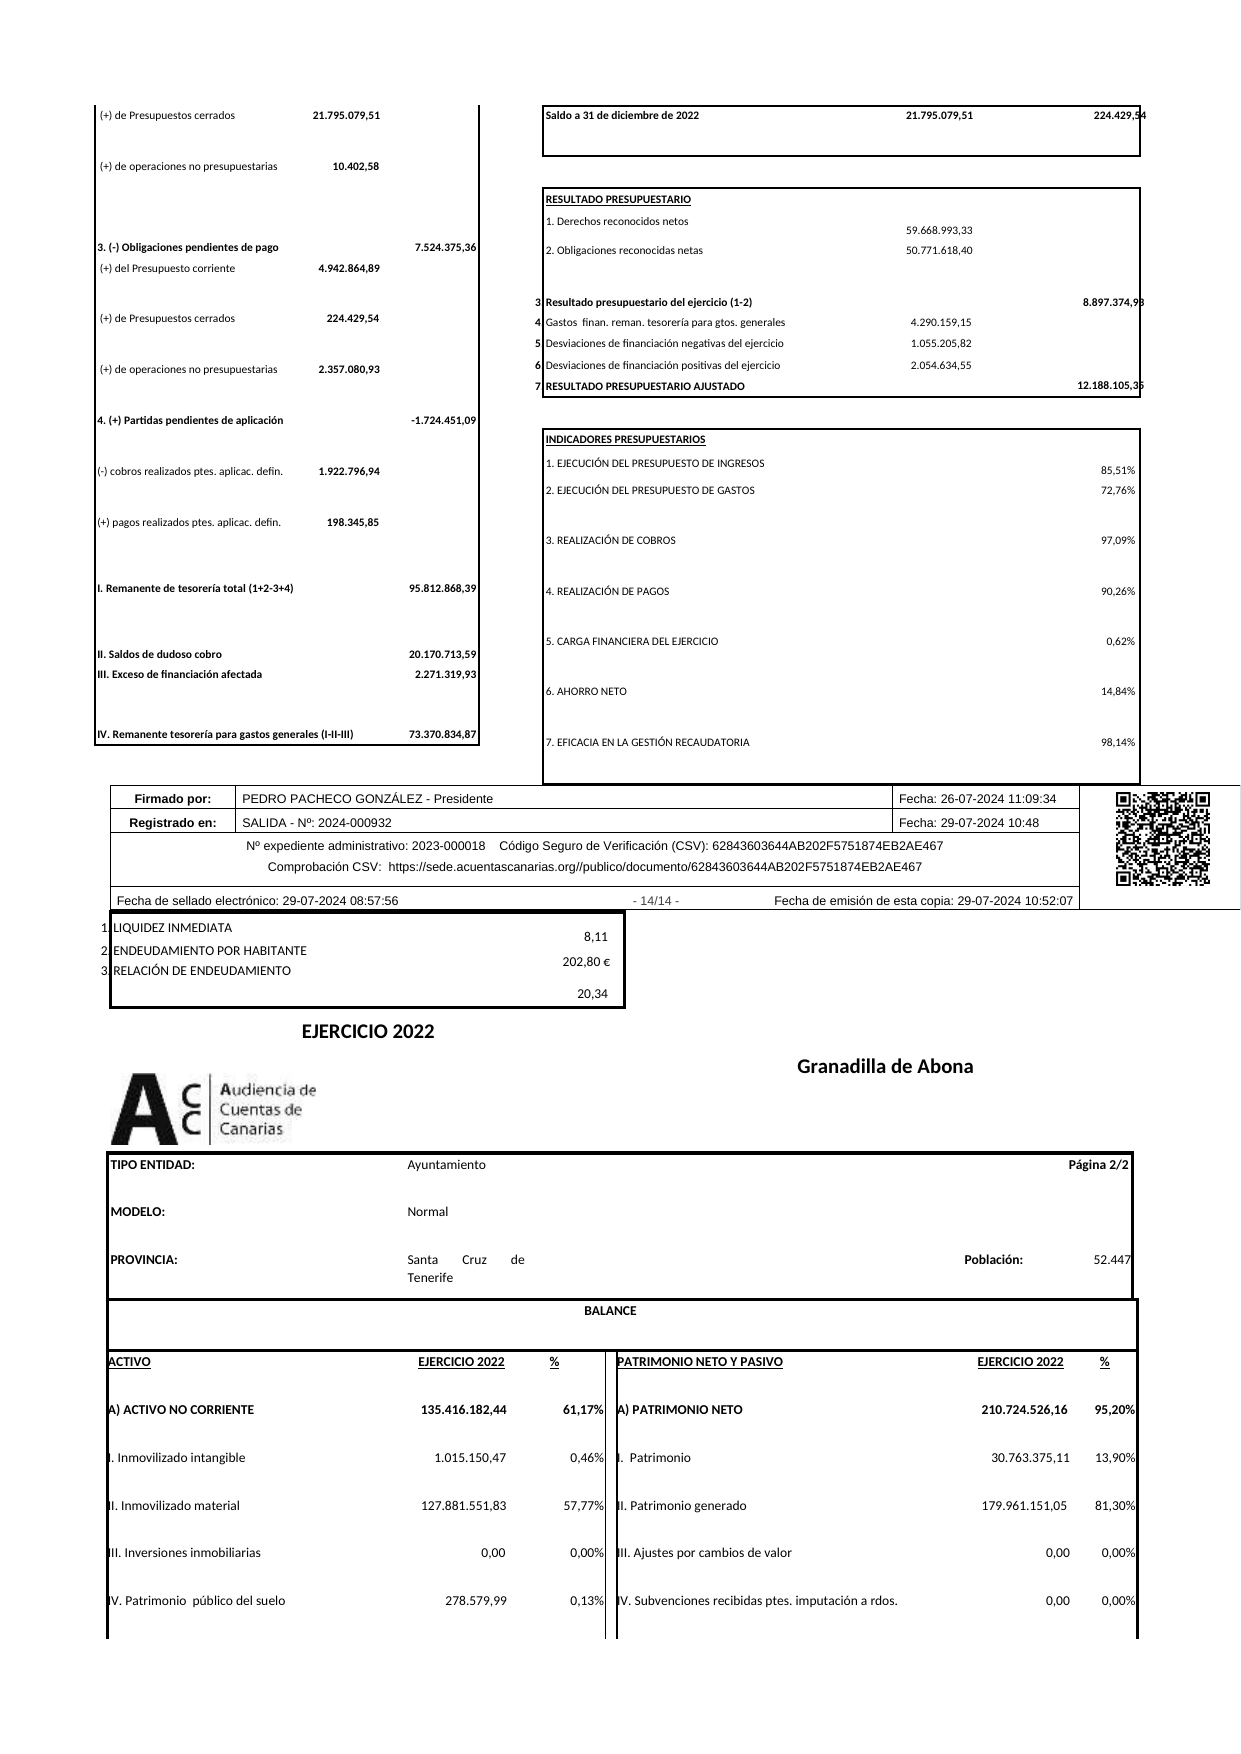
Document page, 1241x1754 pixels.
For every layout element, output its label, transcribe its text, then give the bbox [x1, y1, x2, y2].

table_cell [1009, 531, 1055, 581]
table_header Firmado por: [111, 786, 235, 808]
table_cell II. Saldos de dudoso cobro [96, 614, 313, 664]
table_header Página 2/2 [1069, 1155, 1131, 1202]
table_cell [95, 103, 509, 785]
table_cell [388, 258, 478, 308]
table_cell (+) de operaciones no presupuestarias [96, 359, 313, 410]
table_cell [941, 1448, 974, 1495]
table_cell 0,00% [526, 1543, 605, 1591]
table_cell 210.724.526,16 [975, 1400, 1073, 1448]
table_cell [388, 461, 478, 512]
table_header Ayuntamiento [407, 1155, 526, 1202]
table_header [824, 430, 879, 480]
table_header Fecha: 26-07-2024 11:09:34 [893, 786, 1079, 808]
table_cell [388, 309, 478, 359]
table_cell [388, 359, 478, 410]
table_cell [824, 682, 879, 732]
table_cell [824, 631, 879, 682]
table_cell [936, 1202, 1068, 1250]
table_cell 2.271.319,93 [388, 664, 478, 715]
table_cell 0,62% [1055, 631, 1139, 682]
table_cell 72,76% [1055, 480, 1139, 531]
table_cell 278.579,99 [407, 1591, 526, 1639]
subtitle Granadilla de Abona [110, 1054, 1075, 1144]
table_cell 198.345,85 [313, 512, 388, 563]
table_cell BALANCE [526, 1301, 941, 1349]
table_cell [109, 1301, 407, 1349]
table_cell [1073, 1301, 1136, 1349]
table_cell I. Remanente de tesorería total (1+2-3+4) [96, 563, 313, 613]
table_header RESULTADO PRESUPUESTARIO 1. Derechos reconocidos netos [544, 189, 823, 240]
table_cell 20.170.713,59 [388, 614, 478, 664]
table_cell Registrado en: [111, 809, 235, 832]
table_header [1134, 1151, 1138, 1202]
table_cell 14,84% [1055, 682, 1139, 732]
table_cell [1009, 240, 1055, 291]
table_cell 21.795.079,51 [313, 105, 388, 156]
table_cell [313, 410, 388, 461]
table_cell 90,26% [1055, 581, 1139, 631]
table_cell % [526, 1352, 605, 1400]
table_header 59.668.993,33 [879, 189, 1009, 240]
table_cell [606, 1400, 616, 1448]
table_cell [785, 1250, 936, 1298]
table_cell [606, 1495, 616, 1543]
table_cell [879, 682, 1009, 732]
table_cell 61,17% [526, 1400, 605, 1448]
table_cell (+) de operaciones no presupuestarias [96, 156, 313, 207]
table_header [1009, 430, 1055, 480]
table_cell 4. (+) Partidas pendientes de aplicación [96, 410, 313, 461]
table_cell 2.357.080,93 [313, 359, 388, 410]
table_cell [1009, 480, 1055, 531]
table_cell A) PATRIMONIO NETO [618, 1400, 941, 1448]
table_cell (+) del Presupuesto corriente [96, 258, 313, 308]
table_cell [824, 531, 879, 581]
table_cell (-) cobros realizados ptes. aplicac. defin. [96, 461, 313, 512]
table_cell [313, 664, 388, 715]
table_cell 224.429,54 [1055, 107, 1139, 155]
table_cell [606, 1352, 616, 1400]
table_header INDICADORES PRESUPUESTARIOS 1. EJECUCIÓN DEL PRESUPUESTO DE INGRESOS [544, 430, 823, 480]
table_cell 179.961.151,05 [975, 1495, 1073, 1543]
table_cell 4. REALIZACIÓN DE PAGOS [544, 581, 823, 631]
table_cell [824, 480, 879, 531]
table_cell [313, 563, 388, 613]
table_cell [1009, 291, 1055, 396]
table_cell [606, 1543, 616, 1591]
table_cell IV. Patrimonio público del suelo [109, 1591, 407, 1639]
table_cell 224.429,54 [313, 309, 388, 359]
table_cell EJERCICIO 2022 [975, 1352, 1073, 1400]
table_cell [526, 1202, 587, 1250]
table_cell MODELO: [109, 1202, 407, 1250]
table_cell 0,00% [1073, 1591, 1136, 1639]
table_cell [606, 1591, 616, 1639]
table_cell [407, 1301, 526, 1349]
table_cell [1009, 732, 1055, 783]
table_cell [941, 1543, 974, 1591]
table_cell Nº expediente administrativo: 2023-000018 Código Seguro de Verificación (CSV): 62843603644AB202F5751874EB2AE467 Comprobación CSV: https://sede.acuentascanarias.org//publico/documento/62843603644AB202F5751874EB2AE467 [111, 833, 1079, 886]
table_cell 0,00% [1073, 1543, 1136, 1591]
table_cell 98,14% [1055, 732, 1139, 783]
table_cell [824, 581, 879, 631]
table_cell [785, 1202, 936, 1250]
table_cell [941, 1301, 974, 1349]
table_cell 95,20% [1073, 1400, 1136, 1448]
table_cell IV. Subvenciones recibidas ptes. imputación a rdos. [618, 1591, 941, 1639]
table_cell [1009, 682, 1055, 732]
table_header [936, 1155, 1068, 1202]
table_cell [1140, 398, 1145, 785]
table_cell [824, 732, 879, 783]
table_cell [1069, 1202, 1131, 1250]
table_cell (+) pagos realizados ptes. aplicac. defin. [96, 512, 313, 563]
table_cell [1009, 631, 1055, 682]
table_header LIQUIDEZ INMEDIATA ENDEUDAMIENTO POR HABITANTE RELACIÓN DE ENDEUDAMIENTO [112, 914, 327, 1006]
table_cell Normal [407, 1202, 526, 1250]
table_cell [510, 157, 1140, 398]
table_cell 81,30% [1073, 1495, 1136, 1543]
table_header [1009, 189, 1055, 240]
table_cell II. Patrimonio generado [618, 1495, 941, 1543]
table_cell 1.015.150,47 [407, 1448, 526, 1495]
table_cell [1145, 157, 1151, 398]
table_cell [510, 398, 1140, 785]
table_cell [1145, 398, 1151, 785]
table_cell [879, 480, 1009, 531]
table_cell [388, 105, 478, 156]
table_cell 57,77% [526, 1495, 605, 1543]
table_header [526, 1155, 587, 1202]
table_cell [879, 531, 1009, 581]
table_cell [975, 1301, 1073, 1349]
table_header 8,11 202,80 € 20,34 [327, 914, 623, 1006]
table_cell (+) de Presupuestos cerrados [96, 105, 313, 156]
table_cell [388, 512, 478, 563]
table_cell [1134, 1250, 1138, 1298]
table_cell [606, 1448, 616, 1495]
table_cell [1140, 103, 1145, 116]
table_cell [1145, 103, 1151, 157]
table_cell [587, 1250, 785, 1298]
table_cell 95.812.868,39 [388, 563, 478, 613]
table_cell [941, 1400, 974, 1448]
table_cell 8.897.374,93 12.188.105,35 [1055, 291, 1139, 396]
table_cell 7.524.375,36 [388, 207, 478, 258]
table_cell [824, 240, 879, 291]
table_header [879, 430, 1009, 480]
table_cell 1.922.796,94 [313, 461, 388, 512]
table_cell 10.402,58 [313, 156, 388, 207]
table_cell 2. EJECUCIÓN DEL PRESUPUESTO DE GASTOS [544, 480, 823, 531]
table_header [824, 189, 879, 240]
table_cell 2. Obligaciones reconocidas netas [544, 240, 823, 291]
table_cell PROVINCIA: [109, 1250, 407, 1298]
table_cell I. Patrimonio [618, 1448, 941, 1495]
table_cell [824, 291, 879, 396]
table_cell I. Inmovilizado intangible [109, 1448, 407, 1495]
table_cell 0,00 [407, 1543, 526, 1591]
table_cell [313, 207, 388, 258]
table_cell 0,00 [975, 1543, 1073, 1591]
table_cell [879, 581, 1009, 631]
table_cell 0,46% [526, 1448, 605, 1495]
table_cell [1055, 240, 1139, 291]
table_cell [587, 1202, 785, 1250]
table_cell [824, 107, 879, 155]
table_cell [759, 107, 823, 155]
table_cell [1009, 107, 1055, 155]
table_cell 50.771.618,40 [879, 240, 1009, 291]
table_cell 4.290.159,15 1.055.205,82 2.054.634,55 [879, 291, 1009, 396]
table_cell 3. (-) Obligaciones pendientes de pago [96, 207, 313, 258]
table_cell II. Inmovilizado material [109, 1495, 407, 1543]
table_cell (+) de Presupuestos cerrados [96, 309, 313, 359]
table_header [1055, 189, 1139, 240]
table_cell [941, 1495, 974, 1543]
table_cell PATRIMONIO NETO Y PASIVO [618, 1352, 941, 1400]
table_cell 5. CARGA FINANCIERA DEL EJERCICIO [544, 631, 823, 682]
table_cell 127.881.551,83 [407, 1495, 526, 1543]
table_cell 0,00 [975, 1591, 1073, 1639]
table_cell [1009, 581, 1055, 631]
table_cell III. Ajustes por cambios de valor [618, 1543, 941, 1591]
table_cell % [1073, 1352, 1136, 1400]
table_header 85,51% [1055, 430, 1139, 480]
table_cell 30.763.375,11 [975, 1448, 1073, 1495]
table_cell Saldo a 31 de diciembre de 2022 [544, 107, 759, 155]
table_header [785, 1155, 936, 1202]
table_header TIPO ENTIDAD: [109, 1155, 407, 1202]
table_header [1080, 786, 1240, 909]
table_cell Fecha de sellado electrónico: 29-07-2024 08:57:56 - 14/14 - Fecha de emisión de esta copia: 29-07-2024 10:52:07 [111, 887, 1079, 909]
table_cell 0,13% [526, 1591, 605, 1639]
table_cell [1141, 117, 1145, 157]
table_cell 7. EFICACIA EN LA GESTIÓN RECAUDATORIA [544, 732, 823, 783]
table_cell 4.942.864,89 [313, 258, 388, 308]
table_cell IV. Remanente tesorería para gastos generales (I-II-III) [96, 715, 388, 744]
table_cell Fecha: 29-07-2024 10:48 [893, 809, 1079, 832]
table_cell [941, 1352, 974, 1400]
table_cell 3. REALIZACIÓN DE COBROS [544, 531, 823, 581]
table_cell III. Exceso de financiación afectada [96, 664, 313, 715]
table_cell III. Inversiones inmobiliarias [109, 1543, 407, 1591]
table_cell [879, 631, 1009, 682]
table_cell 6. AHORRO NETO [544, 682, 823, 732]
table_cell SALIDA - Nº: 2024-000932 [236, 809, 892, 832]
table_cell 13,90% [1073, 1448, 1136, 1495]
table_header [587, 1155, 785, 1202]
table_header PEDRO PACHECO GONZÁLEZ - Presidente [236, 786, 892, 808]
table_cell 52.447 [1069, 1250, 1131, 1298]
table_cell -1.724.451,09 [388, 410, 478, 461]
table_cell 135.416.182,44 [407, 1400, 526, 1448]
table_cell [879, 732, 1009, 783]
table_cell Resultado presupuestario del ejercicio (1-2) Gastos finan. reman. tesorería para gtos. generales Desviaciones de financiación negativas del ejercicio Desviaciones de financiación positivas del ejercicio RESULTADO PRESUPUESTARIO AJUSTADO [544, 291, 823, 396]
table_cell [388, 156, 478, 207]
table_cell [1134, 1202, 1138, 1250]
table_cell Santa Cruz de Tenerife [407, 1250, 526, 1298]
table_cell Población: [936, 1250, 1068, 1298]
table_cell ACTIVO [109, 1352, 407, 1400]
table_cell [526, 1250, 587, 1298]
table_cell A) ACTIVO NO CORRIENTE [109, 1400, 407, 1448]
table_cell 73.370.834,87 [388, 715, 478, 744]
table_cell [1140, 157, 1145, 398]
table_cell [313, 614, 388, 664]
table_cell [941, 1591, 974, 1639]
table_header EJERCICIO 2022 [110, 1009, 624, 1054]
table_cell 21.795.079,51 [879, 107, 1009, 155]
table_cell EJERCICIO 2022 [407, 1352, 526, 1400]
table_cell [510, 103, 1140, 157]
table_cell 97,09% [1055, 531, 1139, 581]
